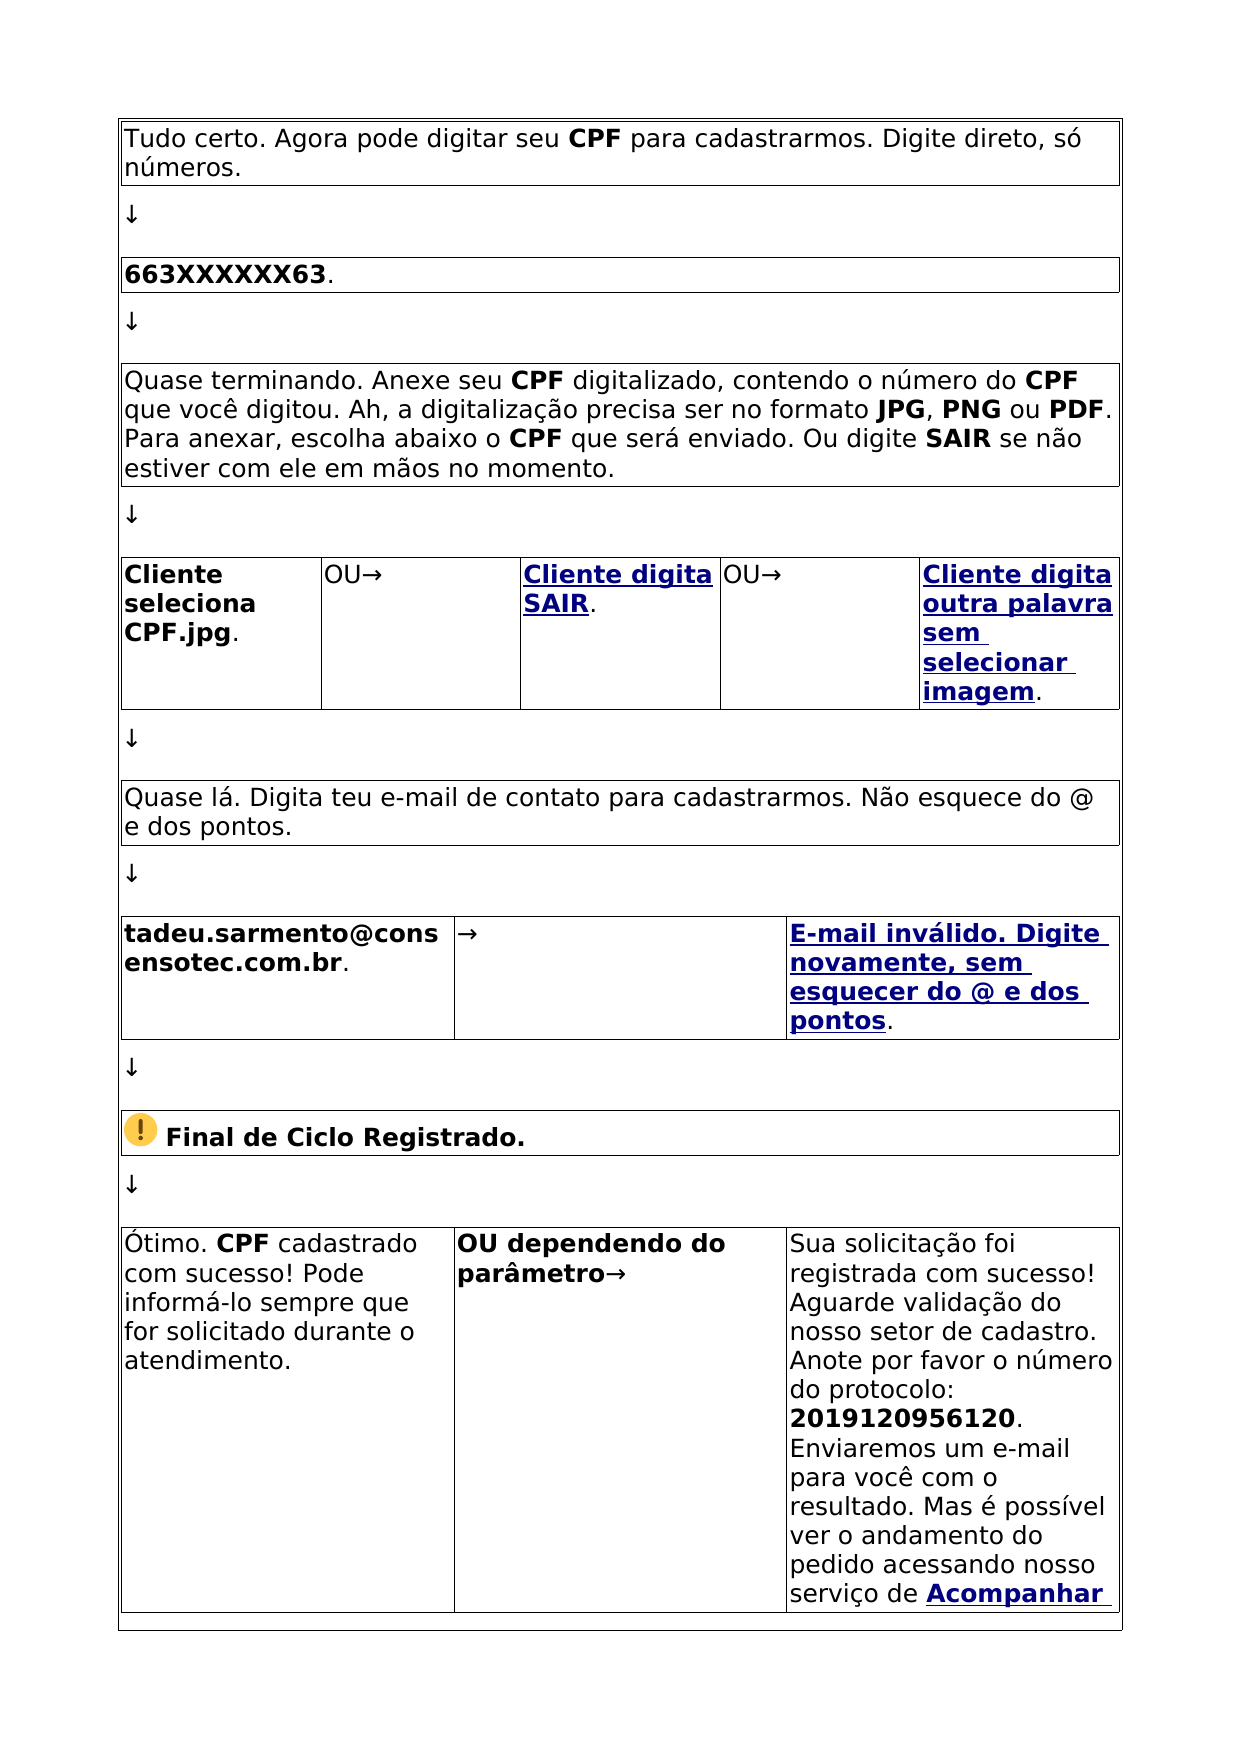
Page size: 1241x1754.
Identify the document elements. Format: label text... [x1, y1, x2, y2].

table_header OU dependendo do parâmetro→ [455, 1228, 786, 1612]
table_header Cliente seleciona CPF.jpg. [122, 558, 321, 709]
table_header Quase terminando. Anexe seu CPF digitalizado, contendo o número do CPF que você digitou. Ah, a digitalização precisa ser no formato JPG, PNG ou PDF. Para anexar, escolha abaixo o CPF que será enviado. Ou digite SAIR se não estiver com ele em mãos no momento. [122, 364, 1119, 486]
table_header Sua solicitação foi registrada com sucesso! Aguarde validação do nosso setor de cadastro. Anote por favor o número do protocolo: 2019120956120. Enviaremos um e-mail para você com o resultado. Mas é possível ver o andamento do pedido acessando nosso serviço de Acompanhar [787, 1228, 1119, 1612]
table_header → [455, 917, 786, 1038]
table_header Tudo certo. Agora pode digitar seu CPF para cadastrarmos. Digite direto, só números. [122, 122, 1119, 185]
table_header ↓ ↓ ↓ ↓ ↓ ↓ ↓ [119, 119, 1122, 1629]
table_header Ótimo. CPF cadastrado com sucesso! Pode informá-lo sempre que for solicitado durante o atendimento. [122, 1228, 454, 1612]
table_header Final de Ciclo Registrado. [122, 1111, 1119, 1155]
table_header tadeu.sarmento@consensotec.com.br. [122, 917, 454, 1038]
table_header 663XXXXXX63. [122, 258, 1119, 292]
table_header Cliente digita SAIR. [521, 558, 720, 709]
table_header Quase lá. Digita teu e-mail de contato para cadastrarmos. Não esquece do @ e dos pontos. [122, 781, 1119, 844]
table_header OU→ [322, 558, 520, 709]
table_header OU→ [721, 558, 919, 709]
table_header Cliente digita outra palavra sem selecionar imagem. [920, 558, 1119, 709]
table_header E-mail inválido. Digite novamente, sem esquecer do @ e dos pontos. [787, 917, 1119, 1038]
